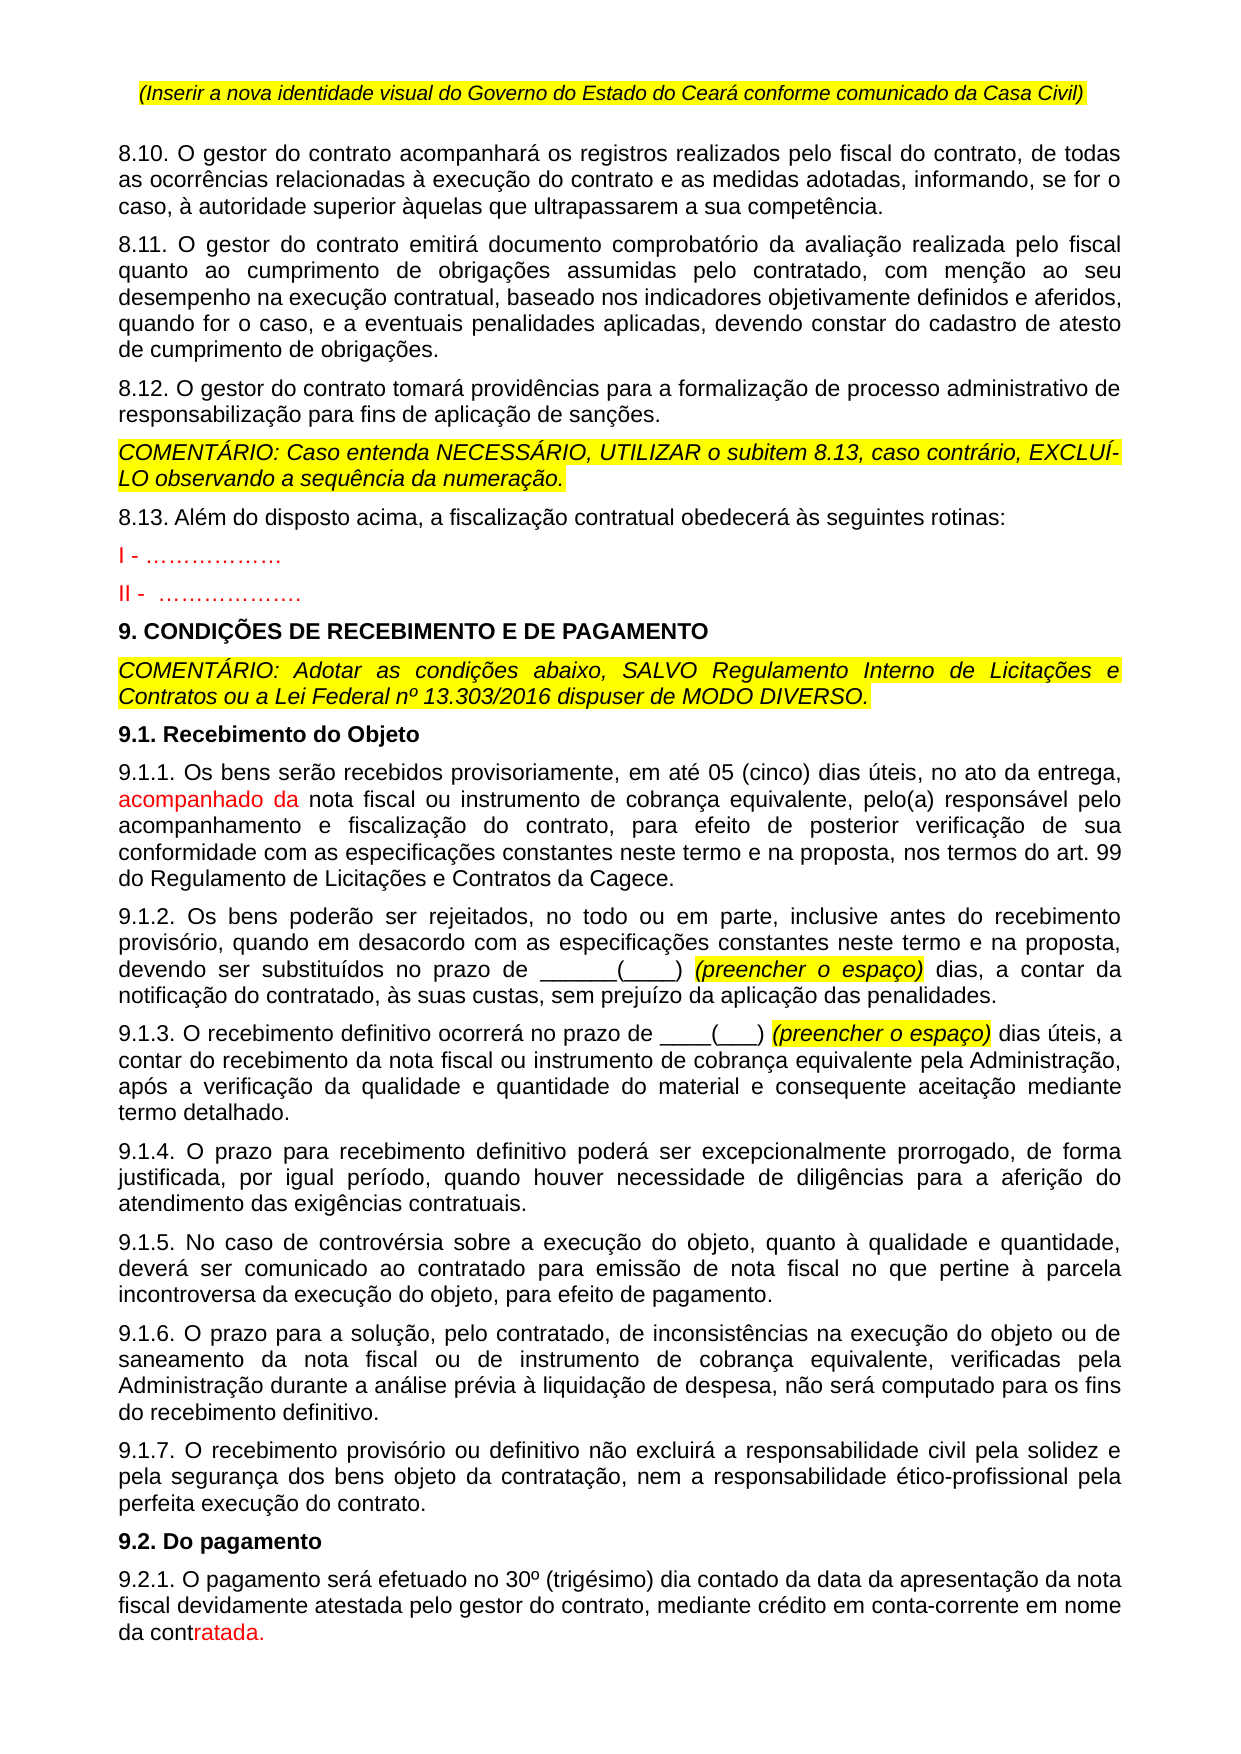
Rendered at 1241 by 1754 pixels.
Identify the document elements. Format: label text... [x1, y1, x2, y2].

text 9.1.7. O recebimento provisório ou definitivo não excluirá a responsabilidade civil pela solidez e pela segurança dos bens objeto da contratação, nem a responsabilidade ético-profissional pela perfeita execução do contrato. [118, 1437, 1122, 1516]
text 8.11. O gestor do contrato emitirá documento comprobatório da avaliação realizada pelo fiscal quanto ao cumprimento de obrigações assumidas pelo contratado, com menção ao seu desempenho na execução contratual, baseado nos indicadores objetivamente definidos e aferidos, quando for o caso, e a eventuais penalidades aplicadas, devendo constar do cadastro de atesto de cumprimento de obrigações. [118, 231, 1122, 363]
text 9.1.6. O prazo para a solução, pelo contratado, de inconsistências na execução do objeto ou de saneamento da nota fiscal ou de instrumento de cobrança equivalente, verificadas pela Administração durante a análise prévia à liquidação de despesa, não será computado para os fins do recebimento definitivo. [118, 1319, 1122, 1425]
text COMENTÁRIO: Adotar as condições abaixo, SALVO Regulamento Interno de Licitações e Contratos ou a Lei Federal nº 13.303/2016 dispuser de MODO DIVERSO. [118, 657, 1122, 709]
text COMENTÁRIO: Caso entenda NECESSÁRIO, UTILIZAR o subitem 8.13, caso contrário, EXCLUÍ-LO observando a sequência da numeração. [118, 439, 1122, 492]
text 9.1.2. Os bens poderão ser rejeitados, no todo ou em parte, inclusive antes do recebimento provisório, quando em desacordo com as especificações constantes neste termo e na proposta, devendo ser substituídos no prazo de ______(____) (preencher o espaço) dias, a contar da notificação do contratado, às suas custas, sem prejuízo da aplicação das penalidades. [118, 903, 1122, 1008]
text 9.1. Recebimento do Objeto [118, 721, 1122, 747]
text 9.1.3. O recebimento definitivo ocorrerá no prazo de ____(___) (preencher o espaço) dias úteis, a contar do recebimento da nota fiscal ou instrumento de cobrança equivalente pela Administração, após a verificação da qualidade e quantidade do material e consequente aceitação mediante termo detalhado. [118, 1020, 1122, 1126]
text 9.1.4. O prazo para recebimento definitivo poderá ser excepcionalmente prorrogado, de forma justificada, por igual período, quando houver necessidade de diligências para a aferição do atendimento das exigências contratuais. [118, 1138, 1122, 1217]
text 8.13. Além do disposto acima, a fiscalização contratual obedecerá às seguintes rotinas: [118, 504, 1122, 530]
text I - ……………… [118, 542, 1122, 568]
text 9.2.1. O pagamento será efetuado no 30º (trigésimo) dia contado da data da apresentação da nota fiscal devidamente atestada pelo gestor do contrato, mediante crédito em conta-corrente em nome da contratada. [118, 1566, 1122, 1645]
text 9.1.5. No caso de controvérsia sobre a execução do objeto, quanto à qualidade e quantidade, deverá ser comunicado ao contratado para emissão de nota fiscal no que pertine à parcela incontroversa da execução do objeto, para efeito de pagamento. [118, 1228, 1122, 1308]
subtitle 9. CONDIÇÕES DE RECEBIMENTO E DE PAGAMENTO [118, 618, 1122, 645]
text 9.1.1. Os bens serão recebidos provisoriamente, em até 05 (cinco) dias úteis, no ato da entrega, acompanhado da nota fiscal ou instrumento de cobrança equivalente, pelo(a) responsável pelo acompanhamento e fiscalização do contrato, para efeito de posterior verificação de sua conformidade com as especificações constantes neste termo e na proposta, nos termos do art. 99 do Regulamento de Licitações e Contratos da Cagece. [118, 759, 1122, 891]
text 8.12. O gestor do contrato tomará providências para a formalização de processo administrativo de responsabilização para fins de aplicação de sanções. [118, 374, 1122, 427]
text 9.2. Do pagamento [118, 1528, 1122, 1554]
text 8.10. O gestor do contrato acompanhará os registros realizados pelo fiscal do contrato, de todas as ocorrências relacionadas à execução do contrato e as medidas adotadas, informando, se for o caso, à autoridade superior àquelas que ultrapassarem a sua competência. [118, 140, 1122, 219]
text II - ………………. [118, 580, 1122, 606]
